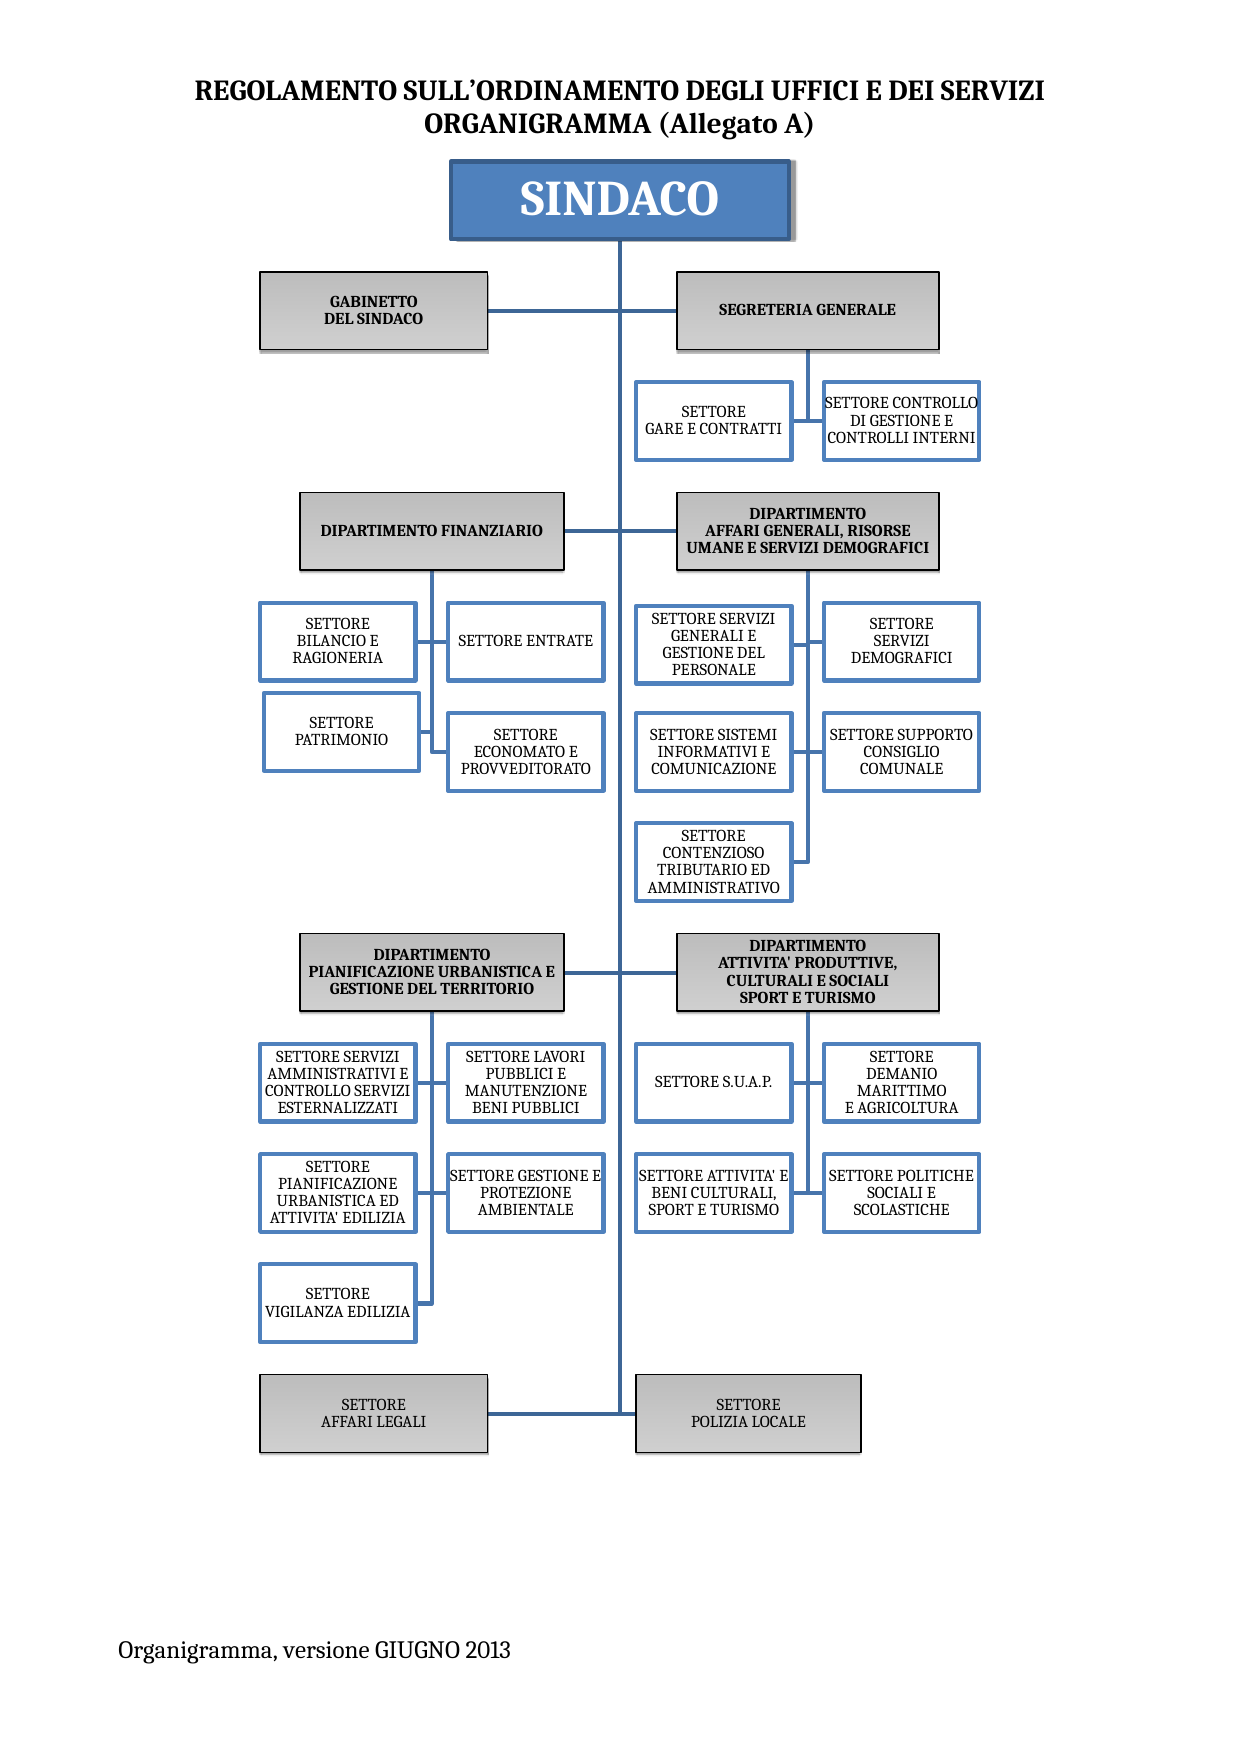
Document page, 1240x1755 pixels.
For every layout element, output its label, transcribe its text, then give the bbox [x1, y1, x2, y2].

text REGOLAMENTO SULL’ORDINAMENTO DEGLI UFFICI E DEI SERVIZI ORGANIGRAMMA (Allegato A) [118, 74, 1121, 141]
